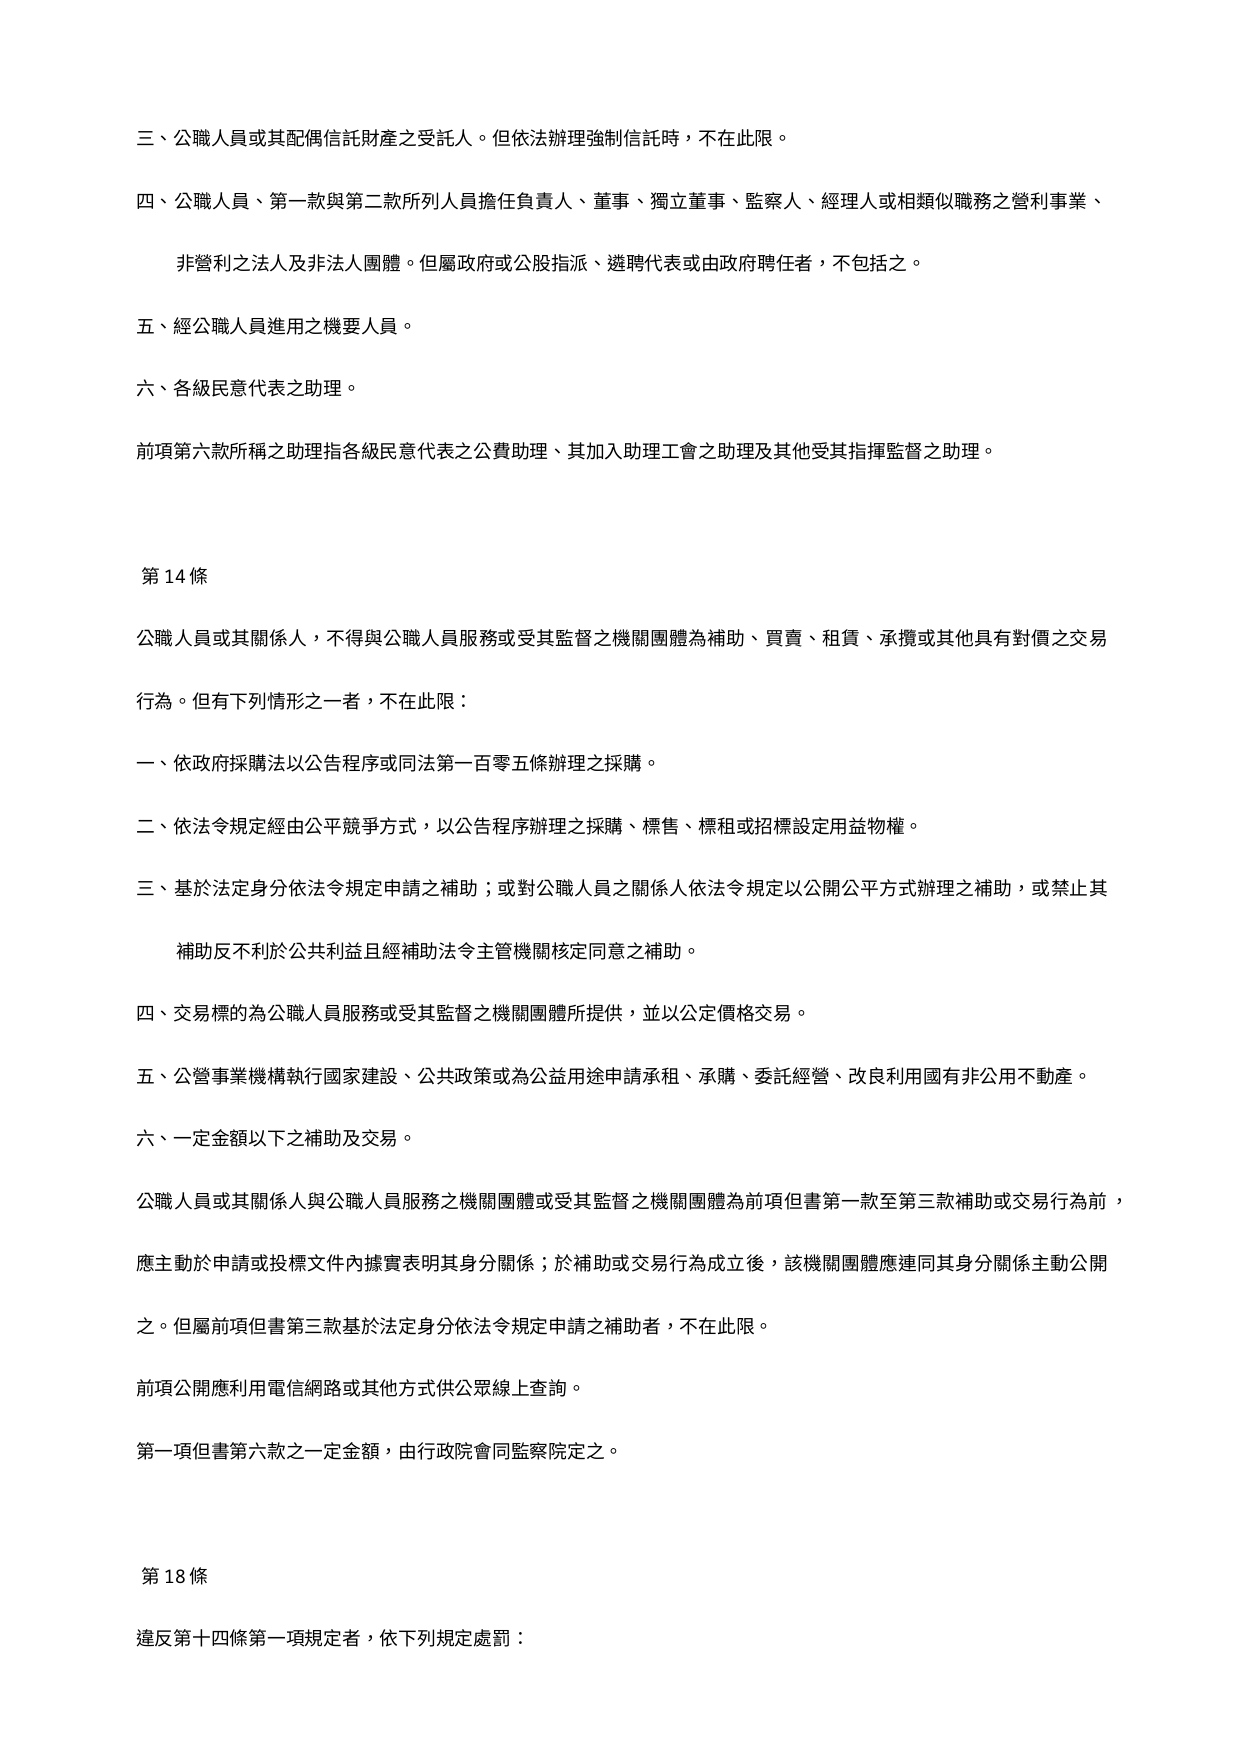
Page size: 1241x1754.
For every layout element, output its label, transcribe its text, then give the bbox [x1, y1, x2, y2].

text 六、各級民意代表之助理。 [136, 346, 1110, 408]
text 三、基於法定身分依法令規定申請之補助；或對公職人員之關係人依法令規定以公開公平方式辦理之補助，或禁止其補助反不利於公共利益且經補助法令主管機關核定同意之補助。 [136, 846, 1110, 971]
text 前項第六款所稱之助理指各級民意代表之公費助理、其加入助理工會之助理及其他受其指揮監督之助理。 [136, 408, 1110, 471]
text 四、交易標的為公職人員服務或受其監督之機關團體所提供，並以公定價格交易。 [136, 971, 1110, 1033]
text 違反第十四條第一項規定者，依下列規定處罰： [136, 1596, 1110, 1658]
text 四、公職人員、第一款與第二款所列人員擔任負責人、董事、獨立董事、監察人、經理人或相類似職務之營利事業、非營利之法人及非法人團體。但屬政府或公股指派、遴聘代表或由政府聘任者，不包括之。 [136, 158, 1110, 283]
text 第14條 [62, 533, 1204, 596]
text 五、經公職人員進用之機要人員。 [136, 283, 1110, 346]
text 三、公職人員或其配偶信託財產之受託人。但依法辦理強制信託時，不在此限。 [136, 96, 1110, 158]
text 五、公營事業機構執行國家建設、公共政策或為公益用途申請承租、承購、委託經營、改良利用國有非公用不動產。 [136, 1033, 1110, 1096]
text 前項公開應利用電信網路或其他方式供公眾線上查詢。 [136, 1346, 1110, 1408]
text 第一項但書第六款之一定金額，由行政院會同監察院定之。 [136, 1408, 1110, 1471]
text 六、一定金額以下之補助及交易。 [136, 1096, 1110, 1158]
text 二、依法令規定經由公平競爭方式，以公告程序辦理之採購、標售、標租或招標設定用益物權。 [136, 783, 1110, 846]
text 第18條 [62, 1533, 1204, 1596]
text 公職人員或其關係人，不得與公職人員服務或受其監督之機關團體為補助、買賣、租賃、承攬或其他具有對價之交易行為。但有下列情形之一者，不在此限： [136, 596, 1110, 721]
text 一、依政府採購法以公告程序或同法第一百零五條辦理之採購。 [136, 721, 1110, 783]
text 公職人員或其關係人與公職人員服務之機關團體或受其監督之機關團體為前項但書第一款至第三款補助或交易行為前，應主動於申請或投標文件內據實表明其身分關係；於補助或交易行為成立後，該機關團體應連同其身分關係主動公開之。但屬前項但書第三款基於法定身分依法令規定申請之補助者，不在此限。 [136, 1158, 1110, 1346]
